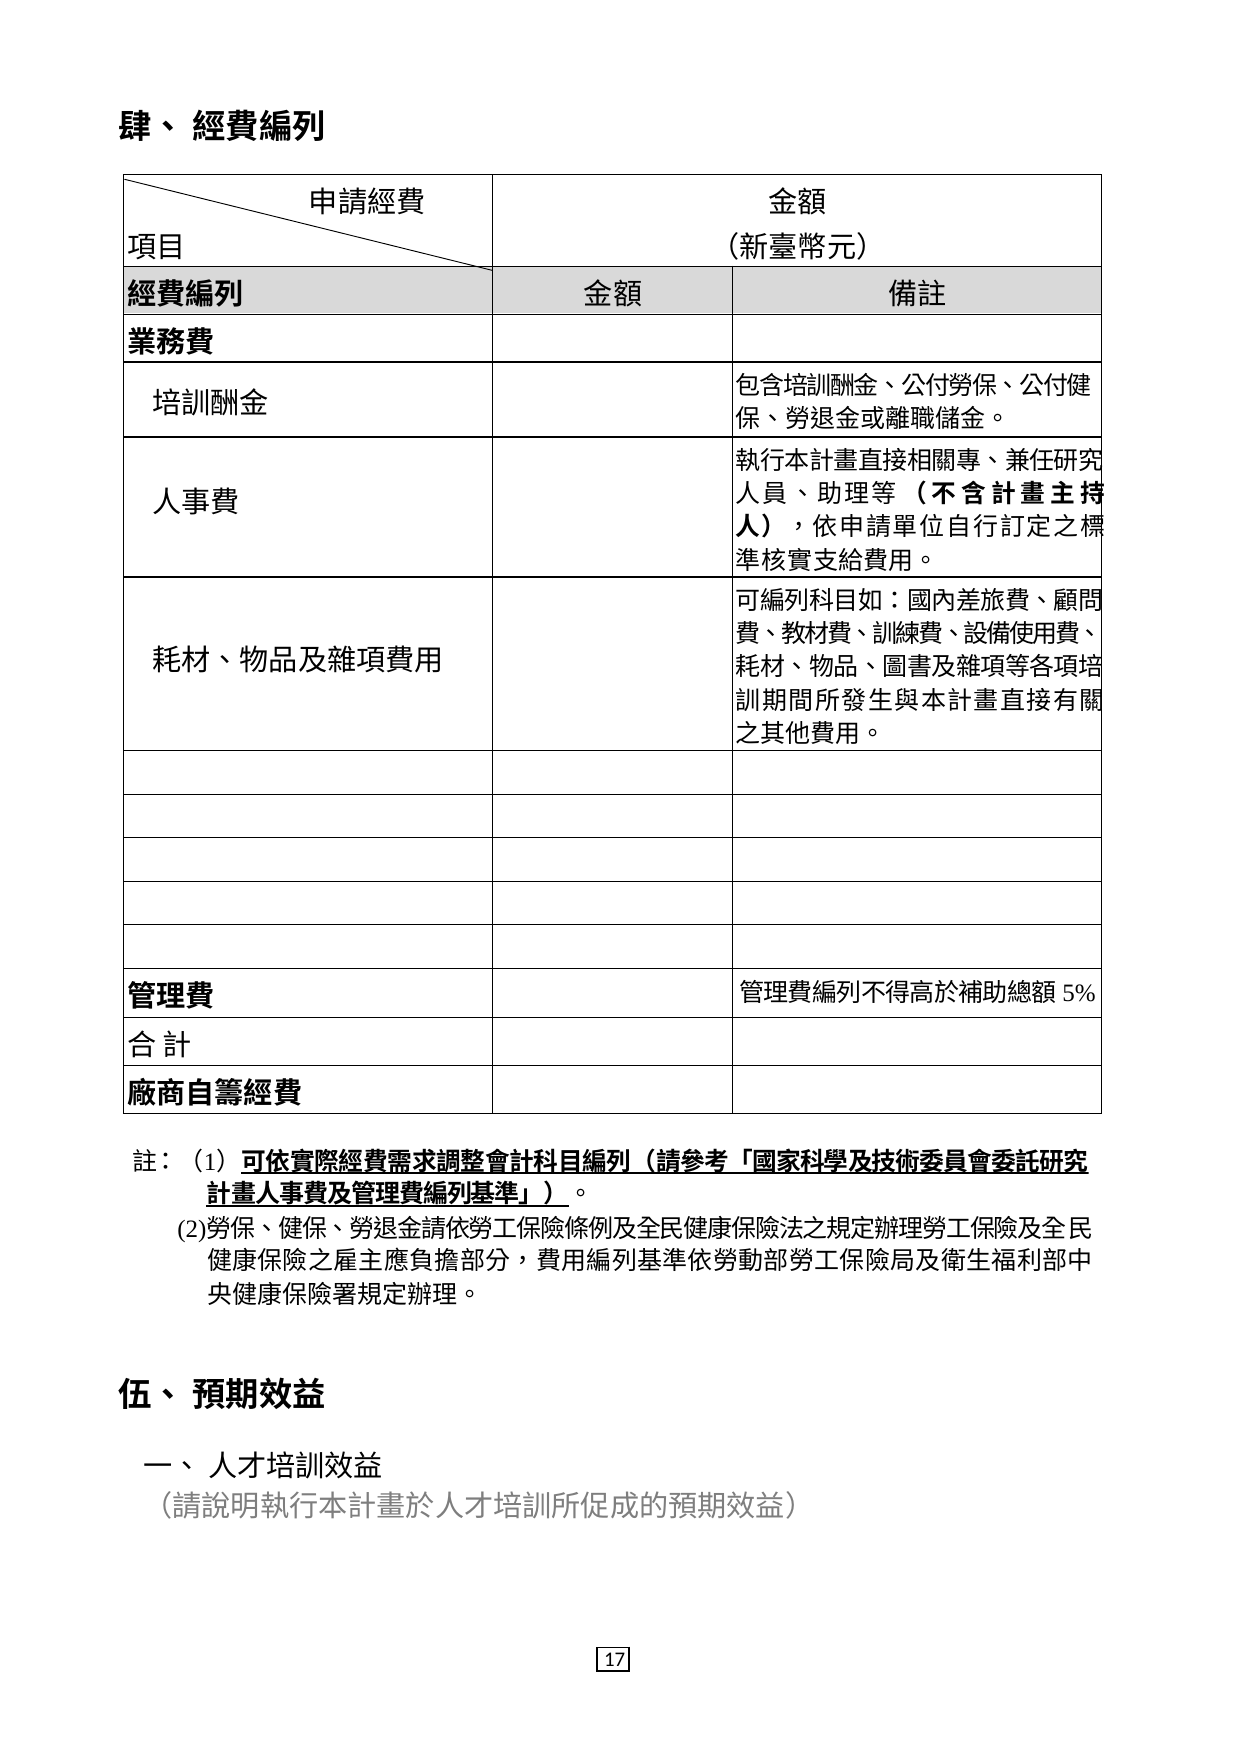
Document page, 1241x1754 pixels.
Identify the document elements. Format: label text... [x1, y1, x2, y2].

text 註：（1）可依實際經費需求調整會計科目編列（請參考「國家科學及技術委員會委託研究計畫人事費及管理費編列基準」）。 [133, 1143, 1093, 1210]
table_cell 執行本計畫直接相關專、兼任研究人員、助理等（不含計畫主持人），依申請單位自行訂定之標準核實支給費用。 [733, 438, 1101, 576]
table_cell 經費編列 [124, 267, 492, 313]
table_cell [733, 1066, 1101, 1113]
table_cell 備註 [733, 267, 1101, 313]
table_cell 耗材、物品及雜項費用 [124, 578, 492, 750]
table_cell 合 計 [124, 1018, 492, 1065]
text (2)勞保、健保、勞退金請依勞工保險條例及全民健康保險法之規定辦理勞工保險及全民健康保險之雇主應負擔部分，費用編列基準依勞動部勞工保險局及衛生福利部中央健康保險署規定辦理。 [177, 1210, 1093, 1311]
table_cell [124, 751, 492, 793]
table_cell 金額 [493, 267, 732, 313]
table_cell [493, 1066, 732, 1113]
table_cell [493, 925, 732, 967]
table_cell 人事費 [124, 438, 492, 576]
table_cell [493, 578, 732, 750]
table_cell [493, 438, 732, 576]
table_cell [124, 795, 492, 837]
table_cell [493, 882, 732, 924]
text 一、 人才培訓效益 [143, 1445, 1180, 1485]
subtitle 伍、 預期效益 [118, 1368, 1180, 1416]
table_cell [733, 751, 1101, 793]
table_cell [733, 315, 1101, 361]
table_cell 廠商自籌經費 [124, 1066, 492, 1113]
table_cell [733, 838, 1101, 881]
table_cell 包含培訓酬金、公付勞保、公付健保、勞退金或離職儲金。 [733, 363, 1101, 436]
table_cell [124, 882, 492, 924]
table_cell 培訓酬金 [124, 363, 492, 436]
table_header 金額 （新臺幣元） [493, 175, 1101, 266]
subtitle 肆、 經費編列 [118, 100, 1180, 148]
table_cell [493, 315, 732, 361]
table_cell [124, 925, 492, 967]
table_cell [733, 882, 1101, 924]
table_cell 業務費 [124, 315, 492, 361]
table_cell [493, 363, 732, 436]
table_cell [493, 1018, 732, 1065]
table_cell [733, 795, 1101, 837]
table_cell [493, 795, 732, 837]
table_cell 可編列科目如：國內差旅費、顧問費、教材費、訓練費、設備使用費、耗材、物品、圖書及雜項等各項培訓期間所發生與本計畫直接有關之其他費用。 [733, 578, 1101, 750]
table_cell [124, 838, 492, 881]
table_cell [733, 1018, 1101, 1065]
table_cell [493, 838, 732, 881]
text （請說明執行本計畫於人才培訓所促成的預期效益） [143, 1485, 1180, 1524]
table_cell [733, 925, 1101, 967]
table_cell [493, 751, 732, 793]
table_cell [493, 969, 732, 1017]
table_cell 管理費 [124, 969, 492, 1017]
table_cell 管理費編列不得高於補助總額 5% [733, 969, 1101, 1017]
table_header 申請經費 項目 [124, 175, 492, 266]
